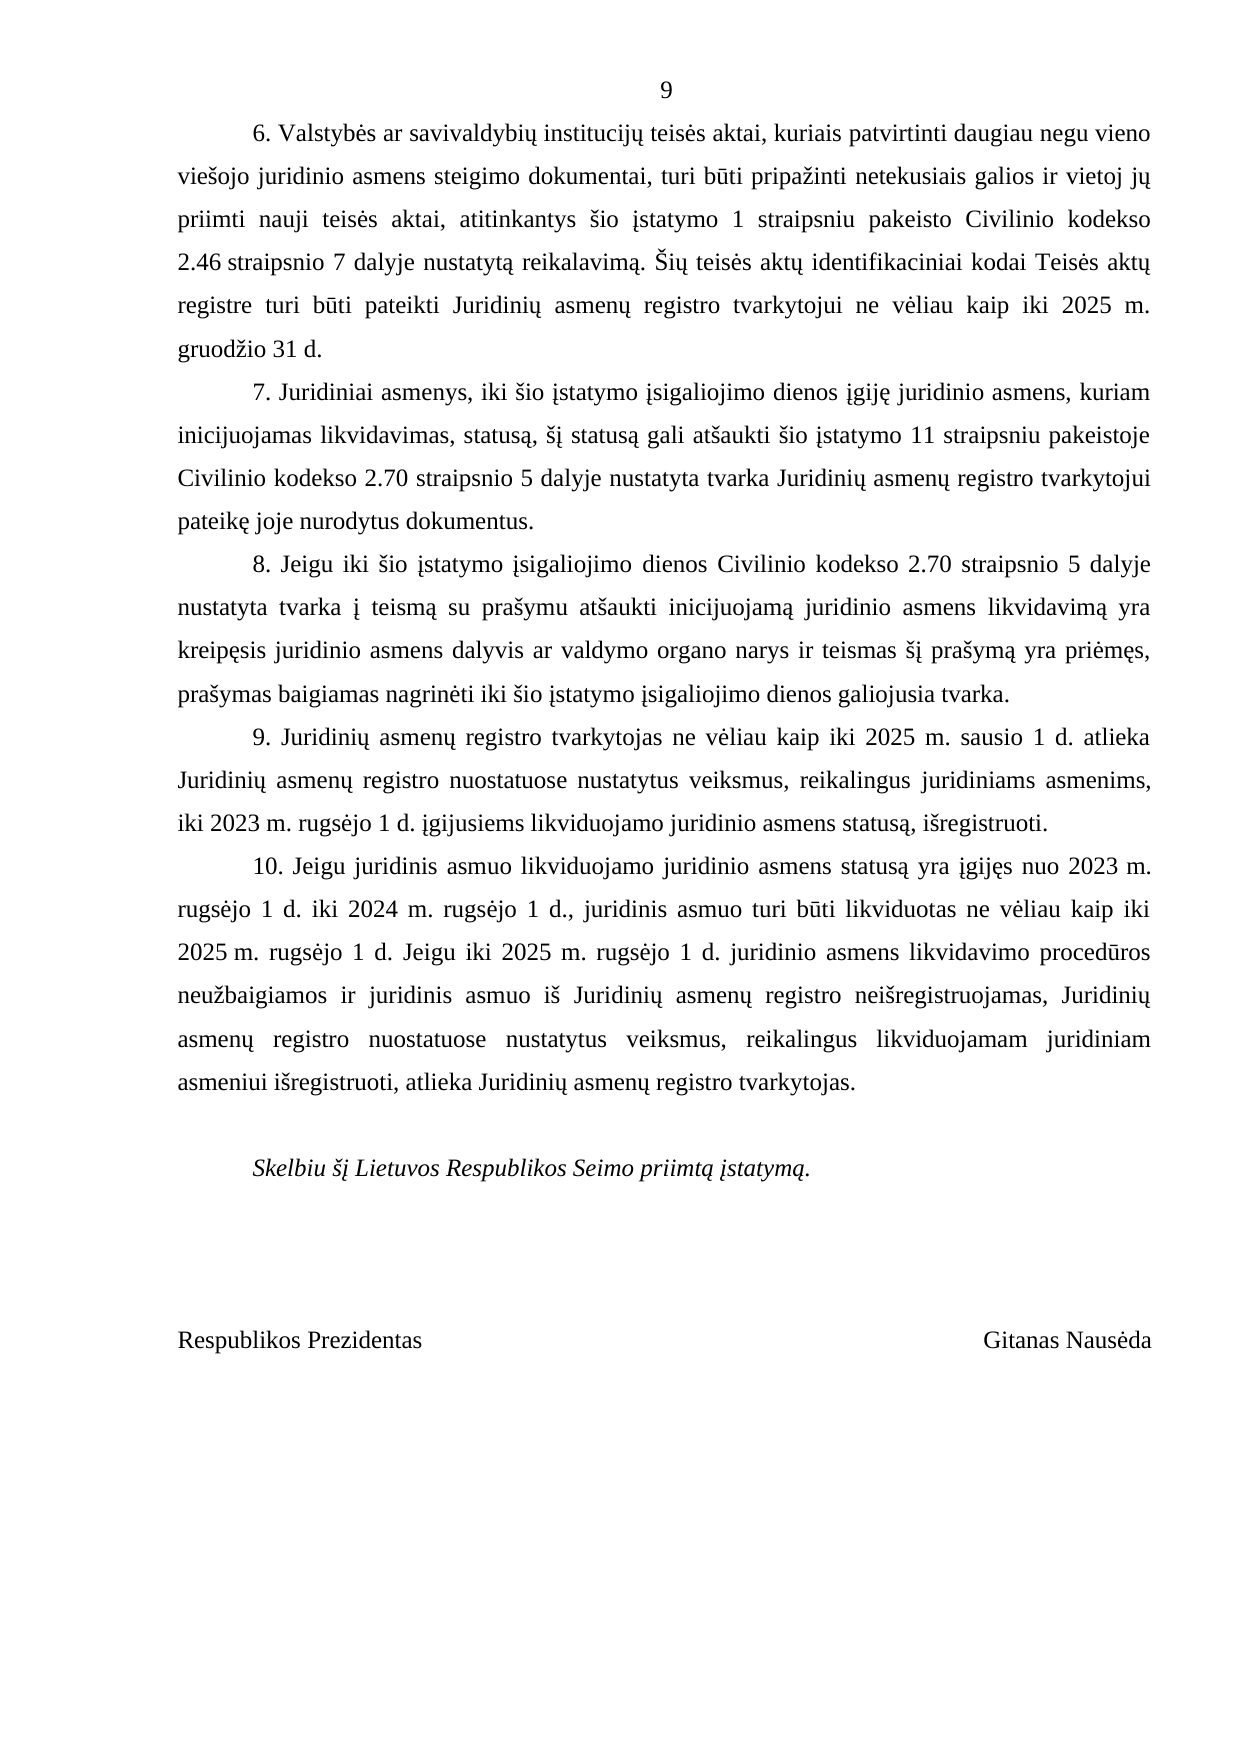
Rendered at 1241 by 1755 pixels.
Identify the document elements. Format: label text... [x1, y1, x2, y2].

text 6. Valstybės ar savivaldybių institucijų teisės aktai, kuriais patvirtinti daugiau negu vieno viešojo juridinio asmens steigimo dokumentai, turi būti pripažinti netekusiais galios ir vietoj jų priimti nauji teisės aktai, atitinkantys šio įstatymo 1 straipsniu pakeisto Civilinio kodekso 2.46 straipsnio 7 dalyje nustatytą reikalavimą. Šių teisės aktų identifikaciniai kodai Teisės aktų registre turi būti pateikti Juridinių asmenų registro tvarkytojui ne vėliau kaip iki 2025 m. gruodžio 31 d. [177, 118, 1152, 362]
text 8. Jeigu iki šio įstatymo įsigaliojimo dienos Civilinio kodekso 2.70 straipsnio 5 dalyje nustatyta tvarka į teismą su prašymu atšaukti inicijuojamą juridinio asmens likvidavimą yra kreipęsis juridinio asmens dalyvis ar valdymo organo narys ir teismas šį prašymą yra priėmęs, prašymas baigiamas nagrinėti iki šio įstatymo įsigaliojimo dienos galiojusia tvarka. [177, 549, 1152, 707]
text Skelbiu šį Lietuvos Respublikos Seimo priimtą įstatymą. [177, 1153, 1152, 1182]
text 7. Juridiniai asmenys, iki šio įstatymo įsigaliojimo dienos įgiję juridinio asmens, kuriam inicijuojamas likvidavimas, statusą, šį statusą gali atšaukti šio įstatymo 11 straipsniu pakeistoje Civilinio kodekso 2.70 straipsnio 5 dalyje nustatyta tvarka Juridinių asmenų registro tvarkytojui pateikę joje nurodytus dokumentus. [177, 377, 1152, 535]
text 9. Juridinių asmenų registro tvarkytojas ne vėliau kaip iki 2025 m. sausio 1 d. atlieka Juridinių asmenų registro nuostatuose nustatytus veiksmus, reikalingus juridiniams asmenims, iki 2023 m. rugsėjo 1 d. įgijusiems likviduojamo juridinio asmens statusą, išregistruoti. [177, 722, 1152, 837]
text Respublikos Prezidentas Gitanas Nausėda [177, 1326, 1152, 1354]
text 10. Jeigu juridinis asmuo likviduojamo juridinio asmens statusą yra įgijęs nuo 2023 m. rugsėjo 1 d. iki 2024 m. rugsėjo 1 d., juridinis asmuo turi būti likviduotas ne vėliau kaip iki 2025 m. rugsėjo 1 d. Jeigu iki 2025 m. rugsėjo 1 d. juridinio asmens likvidavimo procedūros neužbaigiamos ir juridinis asmuo iš Juridinių asmenų registro neišregistruojamas, Juridinių asmenų registro nuostatuose nustatytus veiksmus, reikalingus likviduojamam juridiniam asmeniui išregistruoti, atlieka Juridinių asmenų registro tvarkytojas. [177, 851, 1152, 1096]
